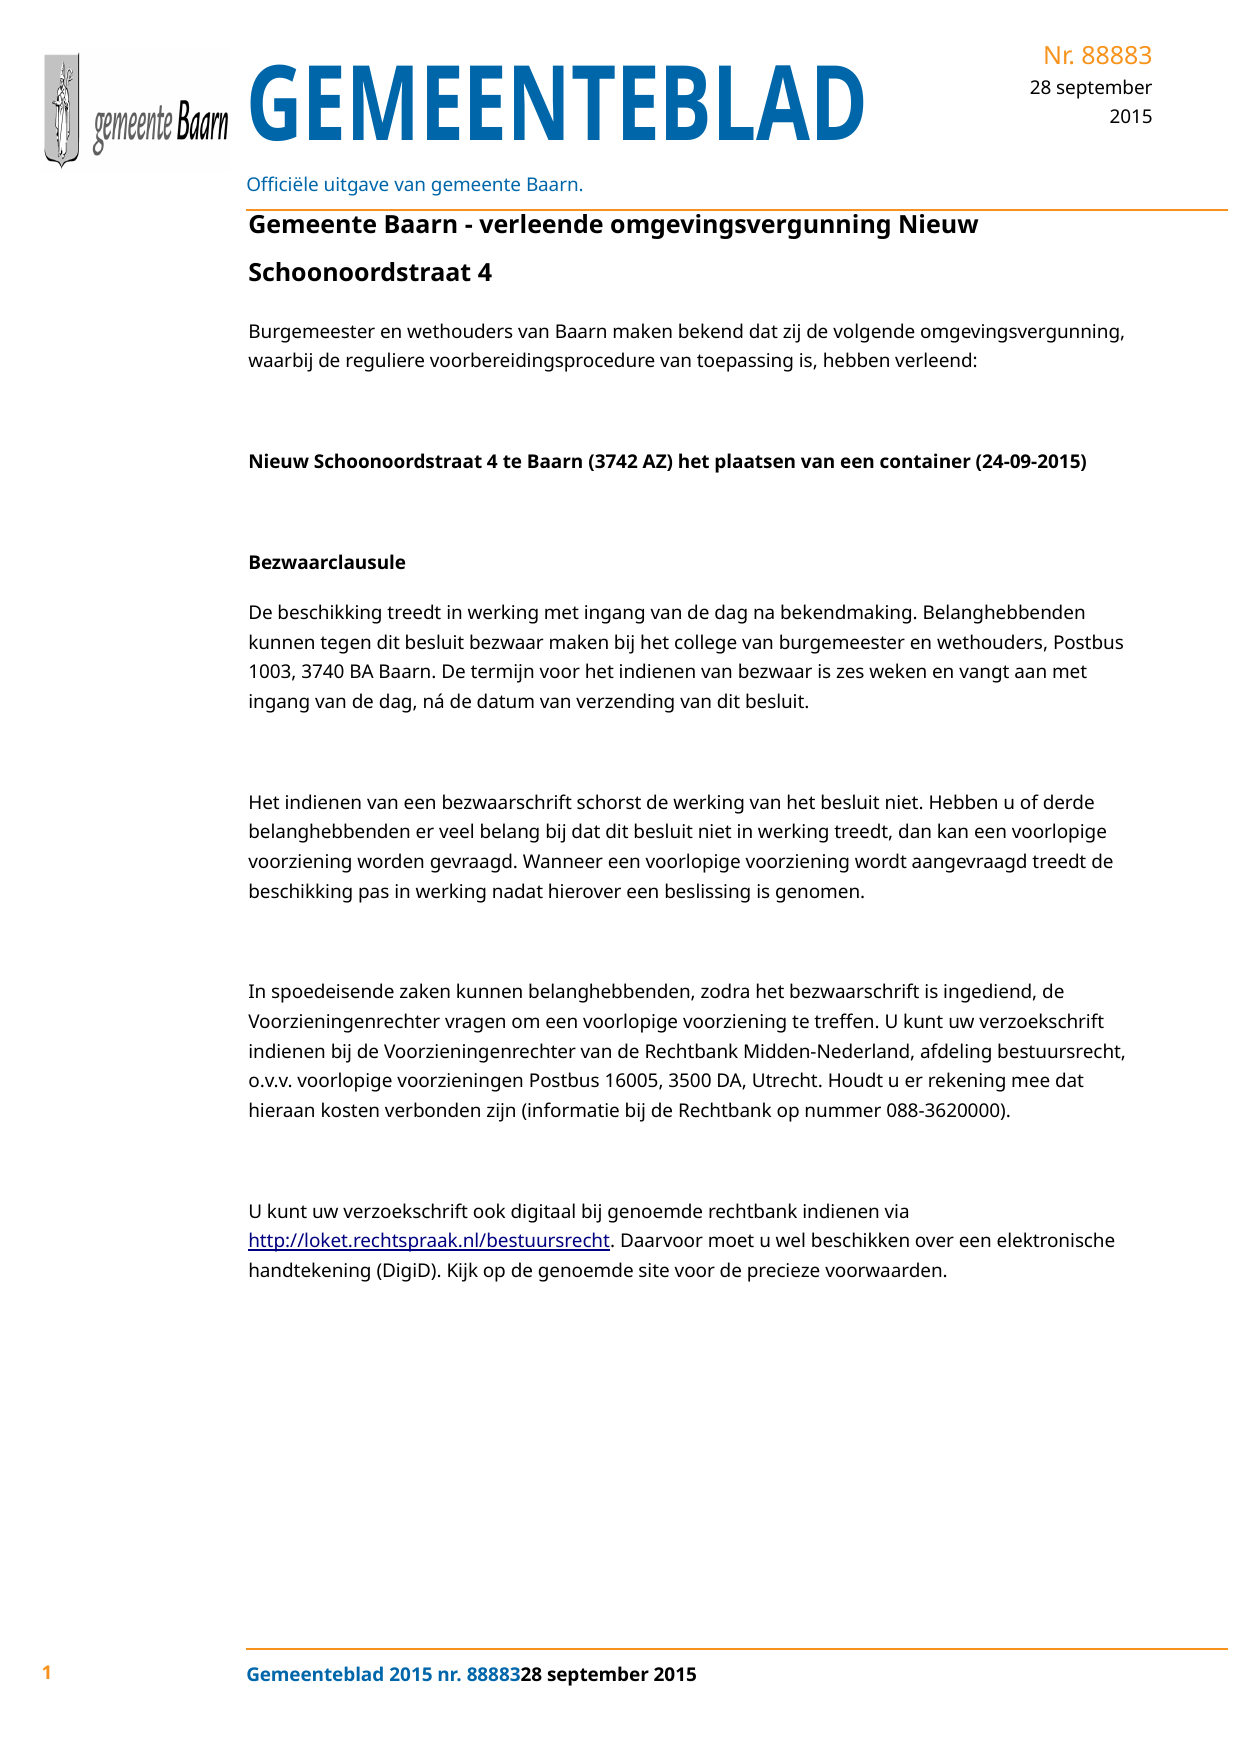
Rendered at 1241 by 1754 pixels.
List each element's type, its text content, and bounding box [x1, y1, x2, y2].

text Nieuw Schoonoordstraat 4 te Baarn (3742 AZ) het plaatsen van een container (24-09-2015) [248, 448, 1152, 474]
text In spoedeisende zaken kunnen belanghebbenden, zodra het bezwaarschrift is ingediend, de Voorzieningenrechter vragen om een voorlopige voorziening te treffen. U kunt uw verzoekschrift indienen bij de Voorzieningenrechter van de Rechtbank Midden-Nederland, afdeling bestuursrecht, o.v.v. voorlopige voorzieningen Postbus 16005, 3500 DA, Utrecht. Houdt u er rekening mee dat hieraan kosten verbonden zijn (informatie bij de Rechtbank op nummer 088-3620000). [248, 979, 1152, 1123]
text Bezwaarclausule [248, 549, 1152, 575]
text Het indienen van een bezwaarschrift schorst de werking van het besluit niet. Hebben u of derde belanghebbenden er veel belang bij dat dit besluit niet in werking treedt, dan kan een voorlopige voorziening worden gevraagd. Wanneer een voorlopige voorziening wordt aangevraagd treedt de beschikking pas in werking nadat hierover een beslissing is genomen. [248, 789, 1152, 904]
picture [41, 47, 231, 172]
text De beschikking treedt in werking met ingang van de dag na bekendmaking. Belanghebbenden kunnen tegen dit besluit bezwaar maken bij het college van burgemeester en wethouders, Postbus 1003, 3740 BA Baarn. De termijn voor het indienen van bezwaar is zes weken en vangt aan met ingang van de dag, ná de datum van verzending van dit besluit. [248, 599, 1152, 714]
text Gemeente Baarn - verleende omgevingsvergunning Nieuw Schoonoordstraat 4 [248, 211, 1152, 288]
text U kunt uw verzoekschrift ook digitaal bij genoemde rechtbank indienen via http://loket.rechtspraak.nl/bestuursrecht. Daarvoor moet u wel beschikken over een elektronische handtekening (DigiD). Kijk op de genoemde site voor de precieze voorwaarden. [248, 1198, 1152, 1283]
text Burgemeester en wethouders van Baarn maken bekend dat zij de volgende omgevingsvergunning, waarbij de reguliere voorbereidingsprocedure van toepassing is, hebben verleend: [248, 318, 1152, 373]
